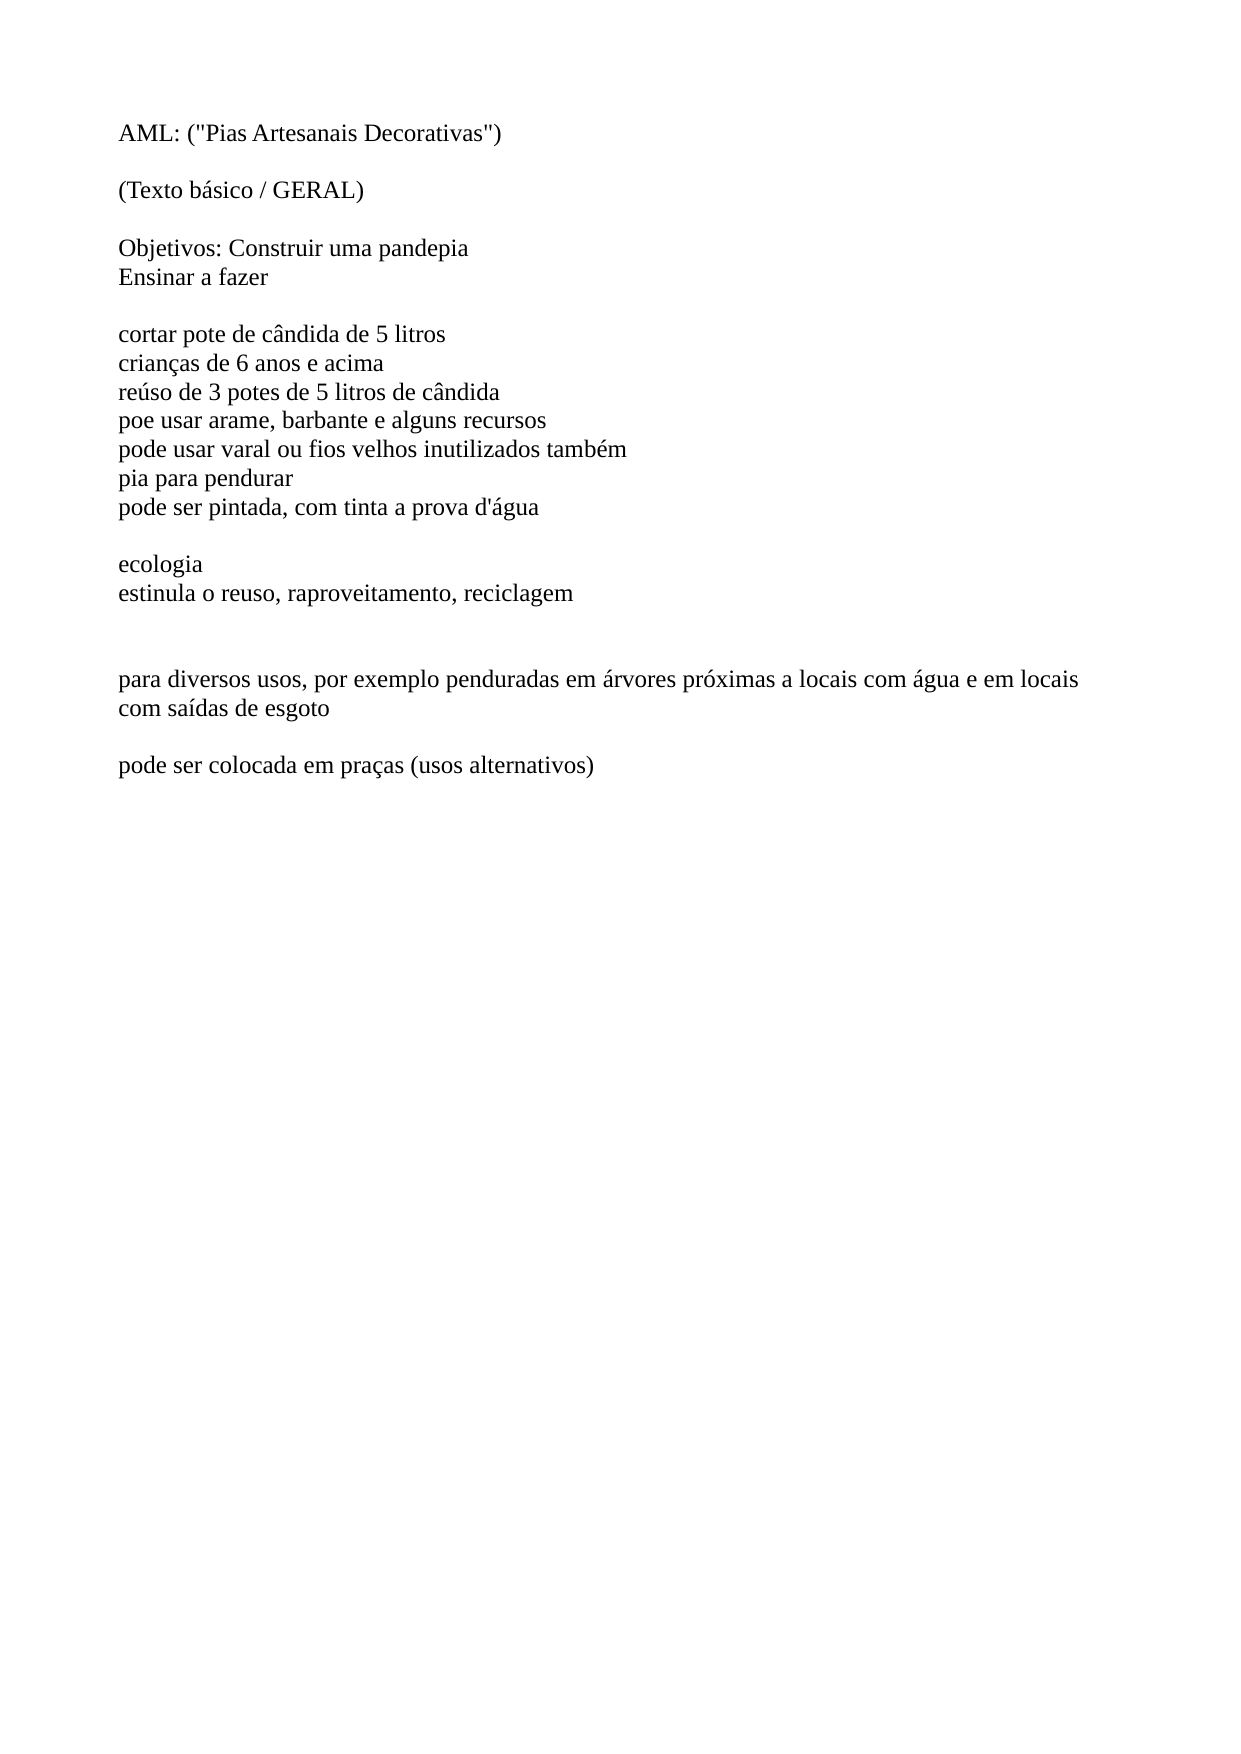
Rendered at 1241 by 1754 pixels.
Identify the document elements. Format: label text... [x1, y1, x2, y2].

text para diversos usos, por exemplo penduradas em árvores próximas a locais com água e em locais com saídas de esgoto [118, 664, 1122, 722]
text reúso de 3 potes de 5 litros de cândida [118, 377, 1122, 406]
text pode ser colocada em praças (usos alternativos) [118, 751, 1122, 779]
text poe usar arame, barbante e alguns recursos [118, 406, 1122, 434]
text pode usar varal ou fios velhos inutilizados também [118, 434, 1122, 463]
text crianças de 6 anos e acima [118, 348, 1122, 377]
text pia para pendurar [118, 463, 1122, 492]
text estinula o reuso, raproveitamento, reciclagem [118, 578, 1122, 607]
text AML: ("Pias Artesanais Decorativas") [118, 118, 1122, 147]
text Ensinar a fazer [118, 262, 1122, 291]
text (Texto básico / GERAL) [118, 176, 1122, 204]
text pode ser pintada, com tinta a prova d'água [118, 492, 1122, 521]
text ecologia [118, 549, 1122, 578]
text Objetivos: Construir uma pandepia [118, 233, 1122, 262]
text cortar pote de cândida de 5 litros [118, 319, 1122, 348]
